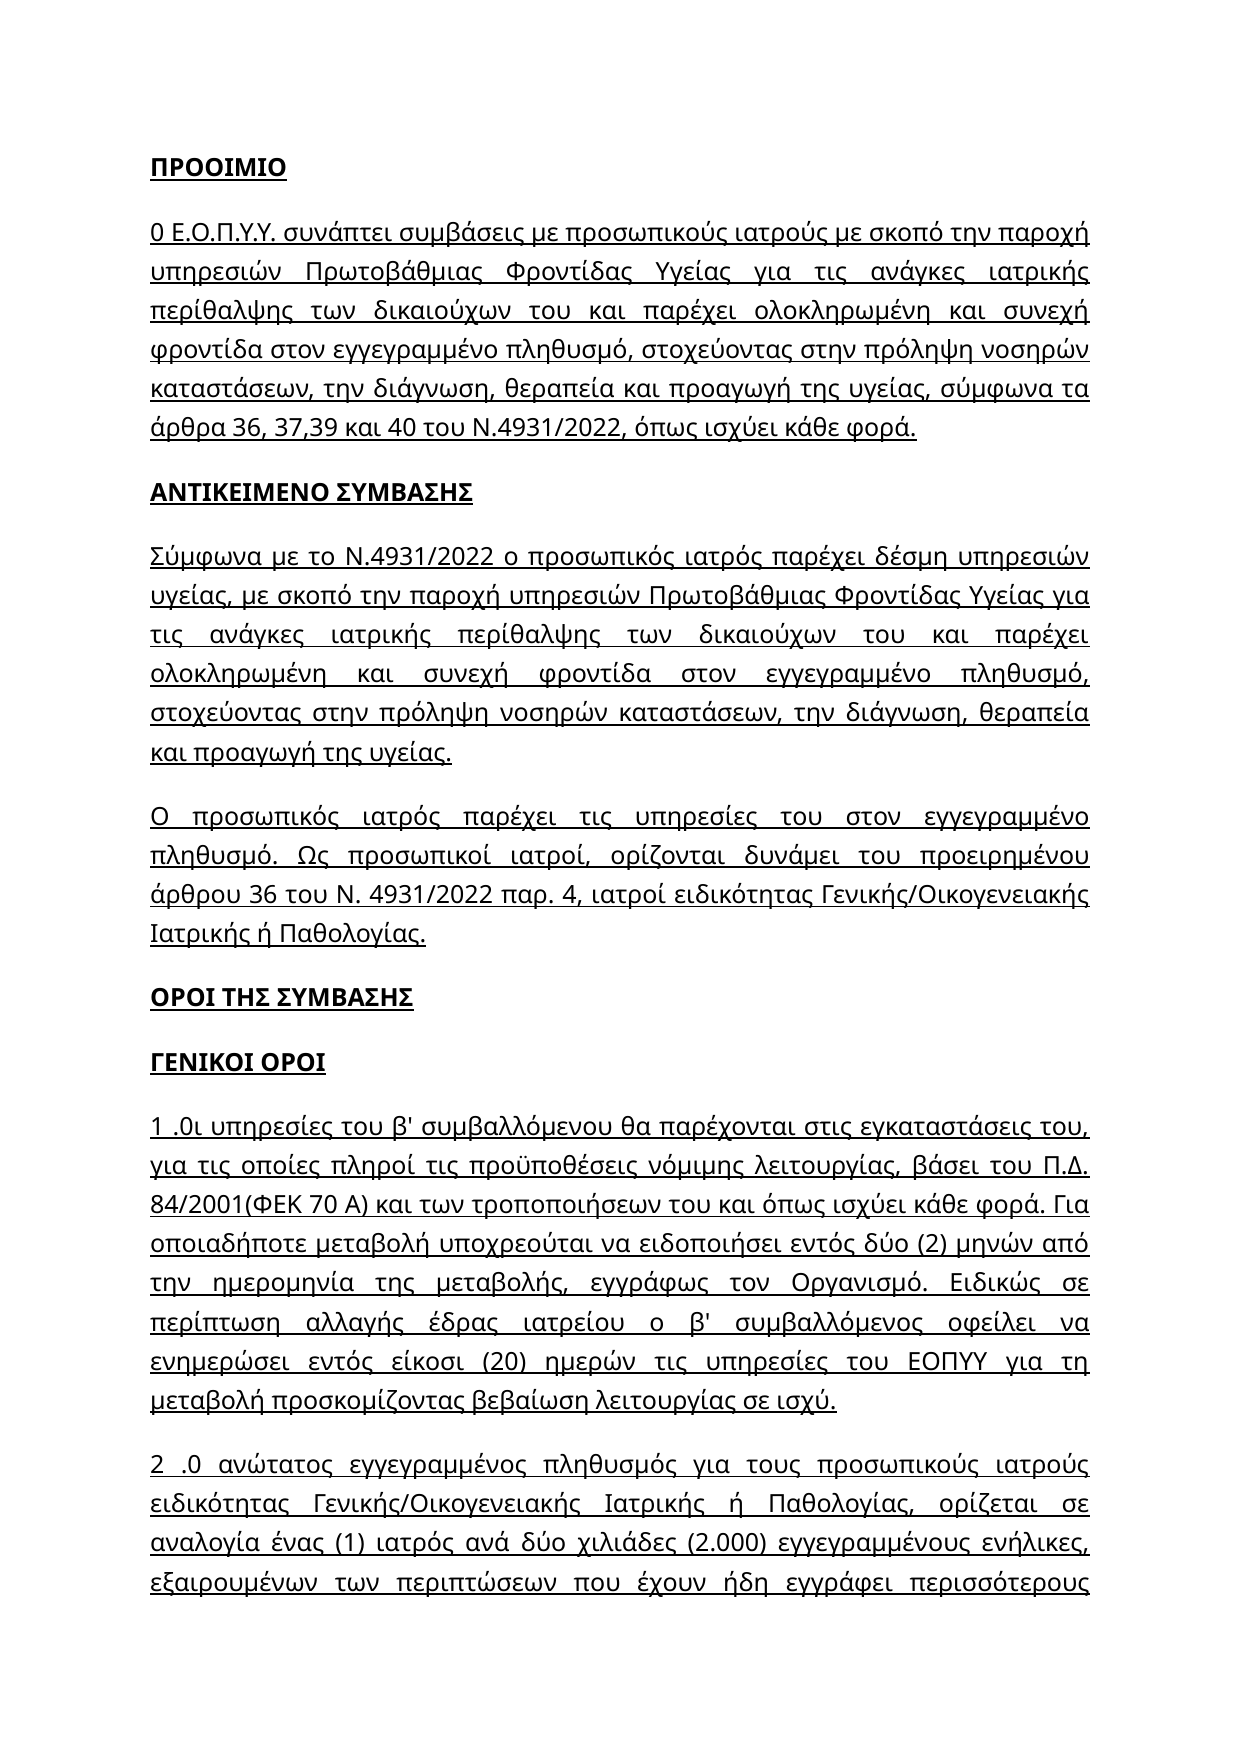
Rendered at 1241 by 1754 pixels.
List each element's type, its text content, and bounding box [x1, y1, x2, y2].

text καταστάσεων, την διάγνωση, θεραπεία και προαγωγή της υγείας, σύμφωνα τα [150, 362, 1090, 400]
text ΓΕΝΙΚΟΙ ΟΡΟΙ [150, 1044, 1090, 1078]
text στοχεύοντας στην πρόληψη νοσηρών καταστάσεων, την διάγνωση, θεραπεία [150, 687, 1090, 724]
text για τις οποίες πληροί τις προϋποθέσεις νόμιμης λειτουργίας, βάσει του Π.Δ. [150, 1139, 1090, 1176]
text 2 .0 ανώτατος εγγεγραμμένος πληθυσμός για τους προσωπικούς ιατρούς [150, 1447, 1090, 1476]
text 1 .0ι υπηρεσίες του β' συμβαλλόμενου θα παρέχονται στις εγκαταστάσεις του, [150, 1108, 1090, 1137]
text αναλογία ένας (1) ιατρός ανά δύο χιλιάδες (2.000) εγγεγραμμένους ενήλικες, [150, 1517, 1090, 1554]
text ΟΡΟΙ ΤΗΣ ΣΥΜΒΑΣΗΣ [150, 980, 1090, 1014]
text και προαγωγή της υγείας. [150, 726, 1090, 768]
text υπηρεσιών Πρωτοβάθμιας Φροντίδας Υγείας για τις ανάγκες ιατρικής [150, 245, 1090, 282]
text εξαιρουμένων των περιπτώσεων που έχουν ήδη εγγράφει περισσότερους [150, 1556, 1090, 1593]
text ειδικότητας Γενικής/Οικογενειακής Ιατρικής ή Παθολογίας, ορίζεται σε [150, 1477, 1090, 1515]
text φροντίδα στον εγγεγραμμένο πληθυσμό, στοχεύοντας στην πρόληψη νοσηρών [150, 323, 1090, 361]
text ΠΡΟΟΙΜΙΟ [150, 150, 1090, 184]
text ολοκληρωμένη και συνεχή φροντίδα στον εγγεγραμμένο πληθυσμό, [150, 647, 1090, 685]
text τις ανάγκες ιατρικής περίθαλψης των δικαιούχων του και παρέχει [150, 608, 1090, 646]
text περίθαλψης των δικαιούχων του και παρέχει ολοκληρωμένη και συνεχή [150, 284, 1090, 321]
text πληθυσμό. Ως προσωπικοί ιατροί, ορίζονται δυνάμει του προειρημένου [150, 829, 1090, 866]
text περίπτωση αλλαγής έδρας ιατρείου ο β' συμβαλλόμενος οφείλει να [150, 1296, 1090, 1333]
text ενημερώσει εντός είκοσι (20) ημερών τις υπηρεσίες του ΕΟΠΥΥ για τη [150, 1335, 1090, 1372]
text υγείας, με σκοπό την παροχή υπηρεσιών Πρωτοβάθμιας Φροντίδας Υγείας για [150, 569, 1090, 606]
text άρθρα 36, 37,39 και 40 του Ν.4931/2022, όπως ισχύει κάθε φορά. [150, 402, 1090, 444]
text Ιατρικής ή Παθολογίας. [150, 907, 1090, 950]
text οποιαδήποτε μεταβολή υποχρεούται να ειδοποιήσει εντός δύο (2) μηνών από [150, 1217, 1090, 1255]
text ΑΝΤΙΚΕΙΜΕΝΟ ΣΥΜΒΑΣΗΣ [150, 474, 1090, 508]
text 0 Ε.Ο.Π.Υ.Υ. συνάπτει συμβάσεις με προσωπικούς ιατρούς με σκοπό την παροχή [150, 214, 1090, 243]
text την ημερομηνία της μεταβολής, εγγράφως τον Οργανισμό. Ειδικώς σε [150, 1257, 1090, 1294]
text Ο προσωπικός ιατρός παρέχει τις υπηρεσίες του στον εγγεγραμμένο [150, 798, 1090, 827]
text 84/2001(ΦΕΚ 70 Α) και των τροποποιήσεων του και όπως ισχύει κάθε φορά. Για [150, 1178, 1090, 1216]
text άρθρου 36 του Ν. 4931/2022 παρ. 4, ιατροί ειδικότητας Γενικής/Οικογενειακής [150, 868, 1090, 906]
text Σύμφωνα με το N.4931/2022 ο προσωπικός ιατρός παρέχει δέσμη υπηρεσιών [150, 538, 1090, 567]
text μεταβολή προσκομίζοντας βεβαίωση λειτουργίας σε ισχύ. [150, 1374, 1090, 1417]
